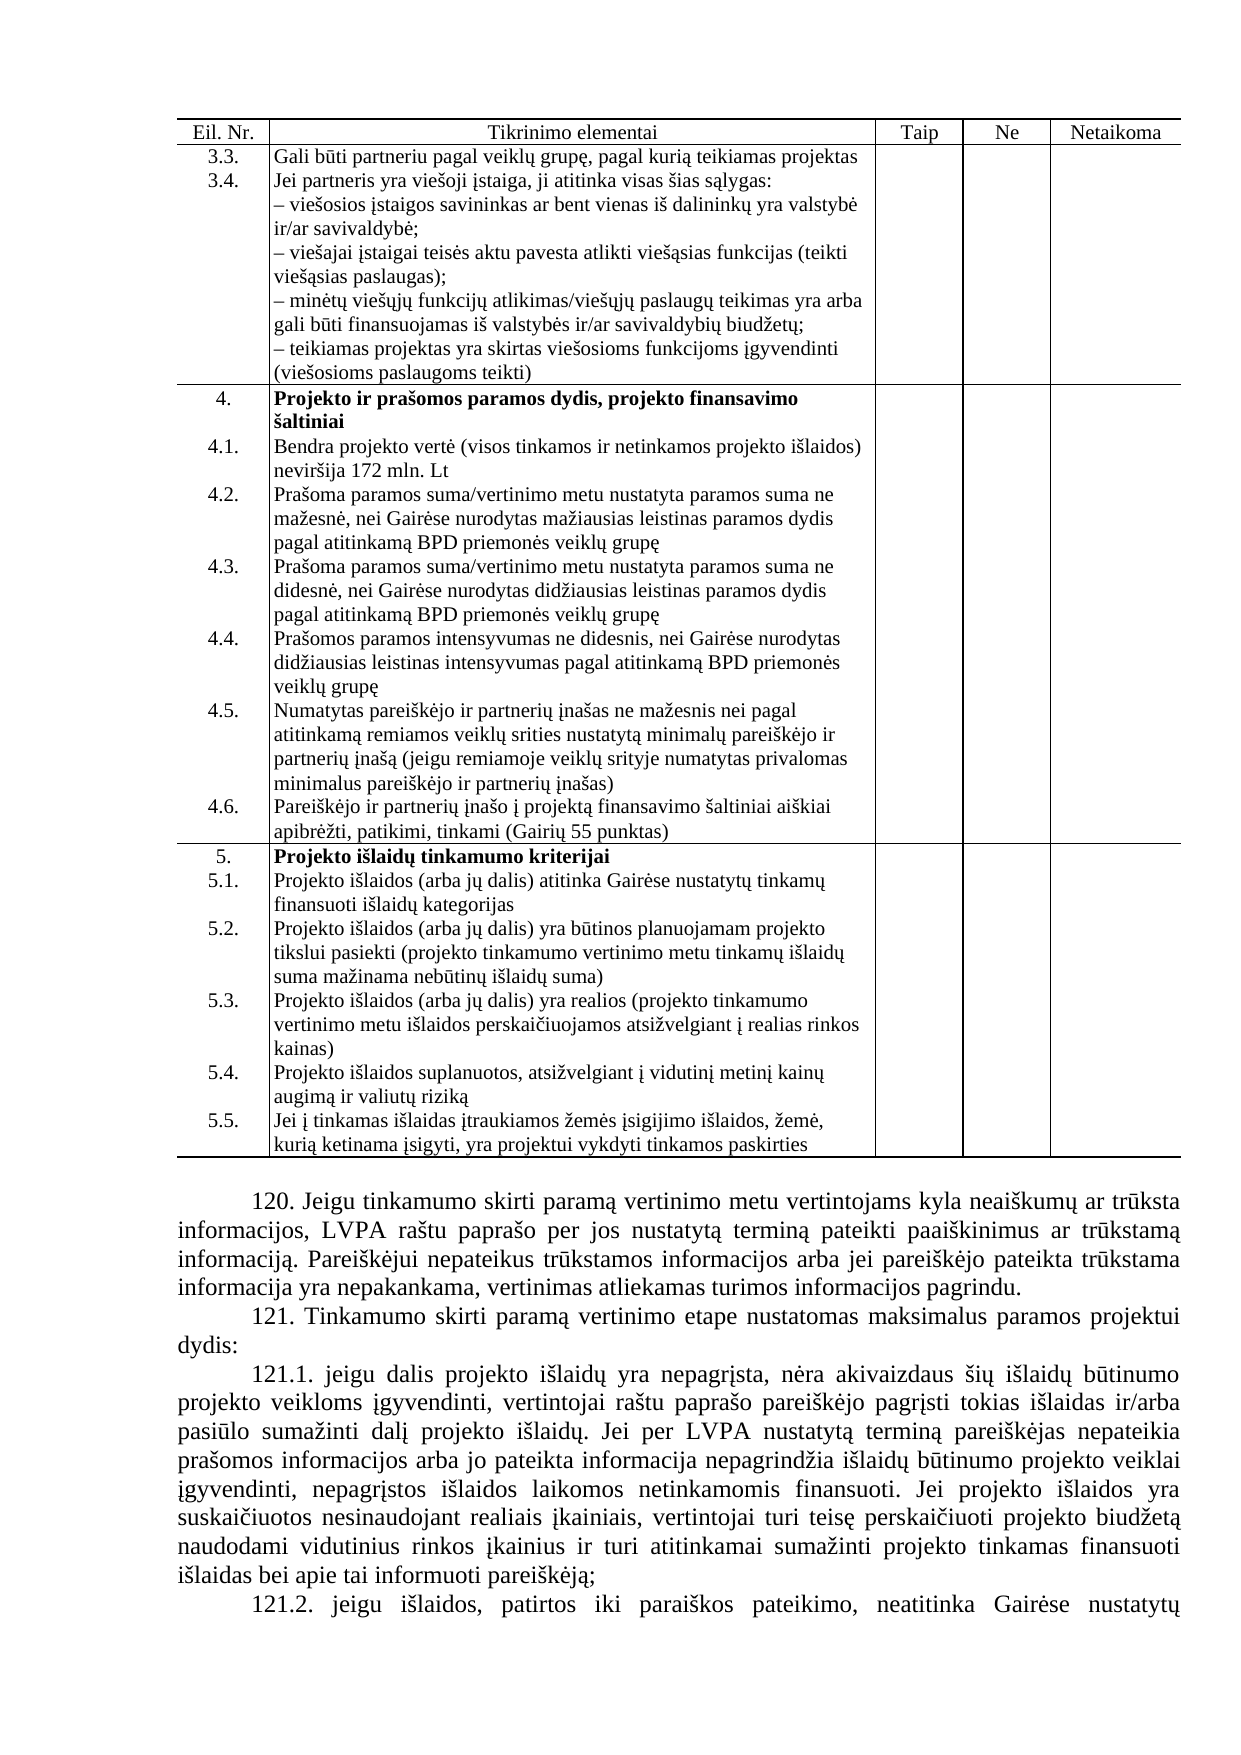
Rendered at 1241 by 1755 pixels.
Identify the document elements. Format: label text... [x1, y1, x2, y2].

table_cell [876, 698, 962, 794]
table_cell [1051, 868, 1181, 916]
table_cell [876, 1108, 962, 1156]
table_cell 4.2. [177, 482, 269, 554]
table_cell 3.3. [265, 145, 269, 168]
table_cell [876, 554, 962, 626]
table_cell [964, 1108, 1050, 1156]
table_cell [876, 626, 962, 698]
text 121.1. jeigu dalis projekto išlaidų yra nepagrįsta, nėra akivaizdaus šių išlaidų būtinumo projekto veikloms įgyvendinti, vertintojai raštu paprašo pareiškėjo pagrįsti tokias išlaidas ir/arba pasiūlo sumažinti dalį projekto išlaidų. Jei per LVPA nustatytą terminą pareiškėjas nepateikia prašomos informacijos arba jo pateikta informacija nepagrindžia išlaidų būtinumo projekto veiklai įgyvendinti, nepagrįstos išlaidos laikomos netinkamomis finansuoti. Jei projekto išlaidos yra suskaičiuotos nesinaudojant realiais įkainiais, vertintojai turi teisę perskaičiuoti projekto biudžetą naudodami vidutinius rinkos įkainius ir turi atitinkamai sumažinti projekto tinkamas finansuoti išlaidas bei apie tai informuoti pareiškėją; [177, 1359, 1181, 1589]
text 121.2. jeigu išlaidos, patirtos iki paraiškos pateikimo, neatitinka Gairėse nustatytų [177, 1589, 1181, 1617]
table_header Ne [1046, 120, 1050, 144]
text 121. Tinkamumo skirti paramą vertinimo etape nustatomas maksimalus paramos projektui dydis: [177, 1301, 1181, 1359]
table_cell [964, 916, 1050, 988]
table_cell [964, 434, 1050, 482]
table_cell [1051, 988, 1181, 1060]
table_cell 5.2. [177, 916, 269, 988]
table_cell [1046, 145, 1050, 168]
table_cell [876, 168, 962, 384]
table_cell [1051, 145, 1055, 168]
table_cell [964, 1060, 1050, 1108]
table_cell [876, 385, 962, 433]
table_cell 4.4. [177, 626, 269, 698]
table_cell [1051, 168, 1181, 384]
table_cell [1051, 795, 1181, 843]
table_cell [876, 145, 880, 168]
table_cell [1051, 626, 1181, 698]
table_cell 4.6. [177, 795, 269, 843]
table_cell 4.5. [177, 698, 269, 794]
table_cell [964, 868, 1050, 916]
table_cell [876, 434, 962, 482]
table_cell [964, 482, 1050, 554]
table_cell [1051, 1060, 1181, 1108]
table_cell [1051, 385, 1181, 433]
table_cell [876, 844, 880, 868]
table_cell [964, 554, 1050, 626]
table_cell [964, 168, 1050, 384]
table_cell [876, 795, 962, 843]
table_cell [1051, 844, 1055, 868]
table_cell [1051, 916, 1181, 988]
table_cell [964, 698, 1050, 794]
table_cell 3.4. [177, 168, 269, 384]
table_cell 5. [265, 844, 269, 868]
table_cell [1051, 554, 1181, 626]
table_cell [1046, 844, 1050, 868]
table_cell 3.3. [177, 145, 181, 168]
table_cell 4. [177, 385, 269, 433]
table_cell 4.3. [177, 554, 269, 626]
table_cell [876, 1060, 962, 1108]
table_cell [876, 988, 962, 1060]
table_cell [964, 385, 1050, 433]
table_cell [876, 916, 962, 988]
table_cell 5.4. [177, 1060, 269, 1108]
table_cell 5.1. [177, 868, 269, 916]
table_cell [964, 988, 1050, 1060]
table_header Taip [876, 120, 880, 144]
table_cell 5.3. [177, 988, 269, 1060]
table_cell [964, 626, 1050, 698]
table_cell 4.1. [177, 434, 269, 482]
table_cell [1177, 145, 1181, 168]
table_cell [876, 482, 962, 554]
table_cell 5. [177, 844, 181, 868]
text 120. Jeigu tinkamumo skirti paramą vertinimo metu vertintojams kyla neaiškumų ar trūksta informacijos, LVPA raštu paprašo per jos nustatytą terminą pateikti paaiškinimus ar trūkstamą informaciją. Pareiškėjui nepateikus trūkstamos informacijos arba jei pareiškėjo pateikta trūkstama informacija yra nepakankama, vertinimas atliekamas turimos informacijos pagrindu. [177, 1186, 1181, 1301]
table_cell [1051, 434, 1181, 482]
table_cell [876, 868, 962, 916]
table_cell [1051, 698, 1181, 794]
table_cell 5.5. [177, 1108, 269, 1156]
table_cell [1177, 844, 1181, 868]
table_cell [964, 795, 1050, 843]
table_cell [1051, 482, 1181, 554]
table_cell [1051, 1108, 1181, 1156]
